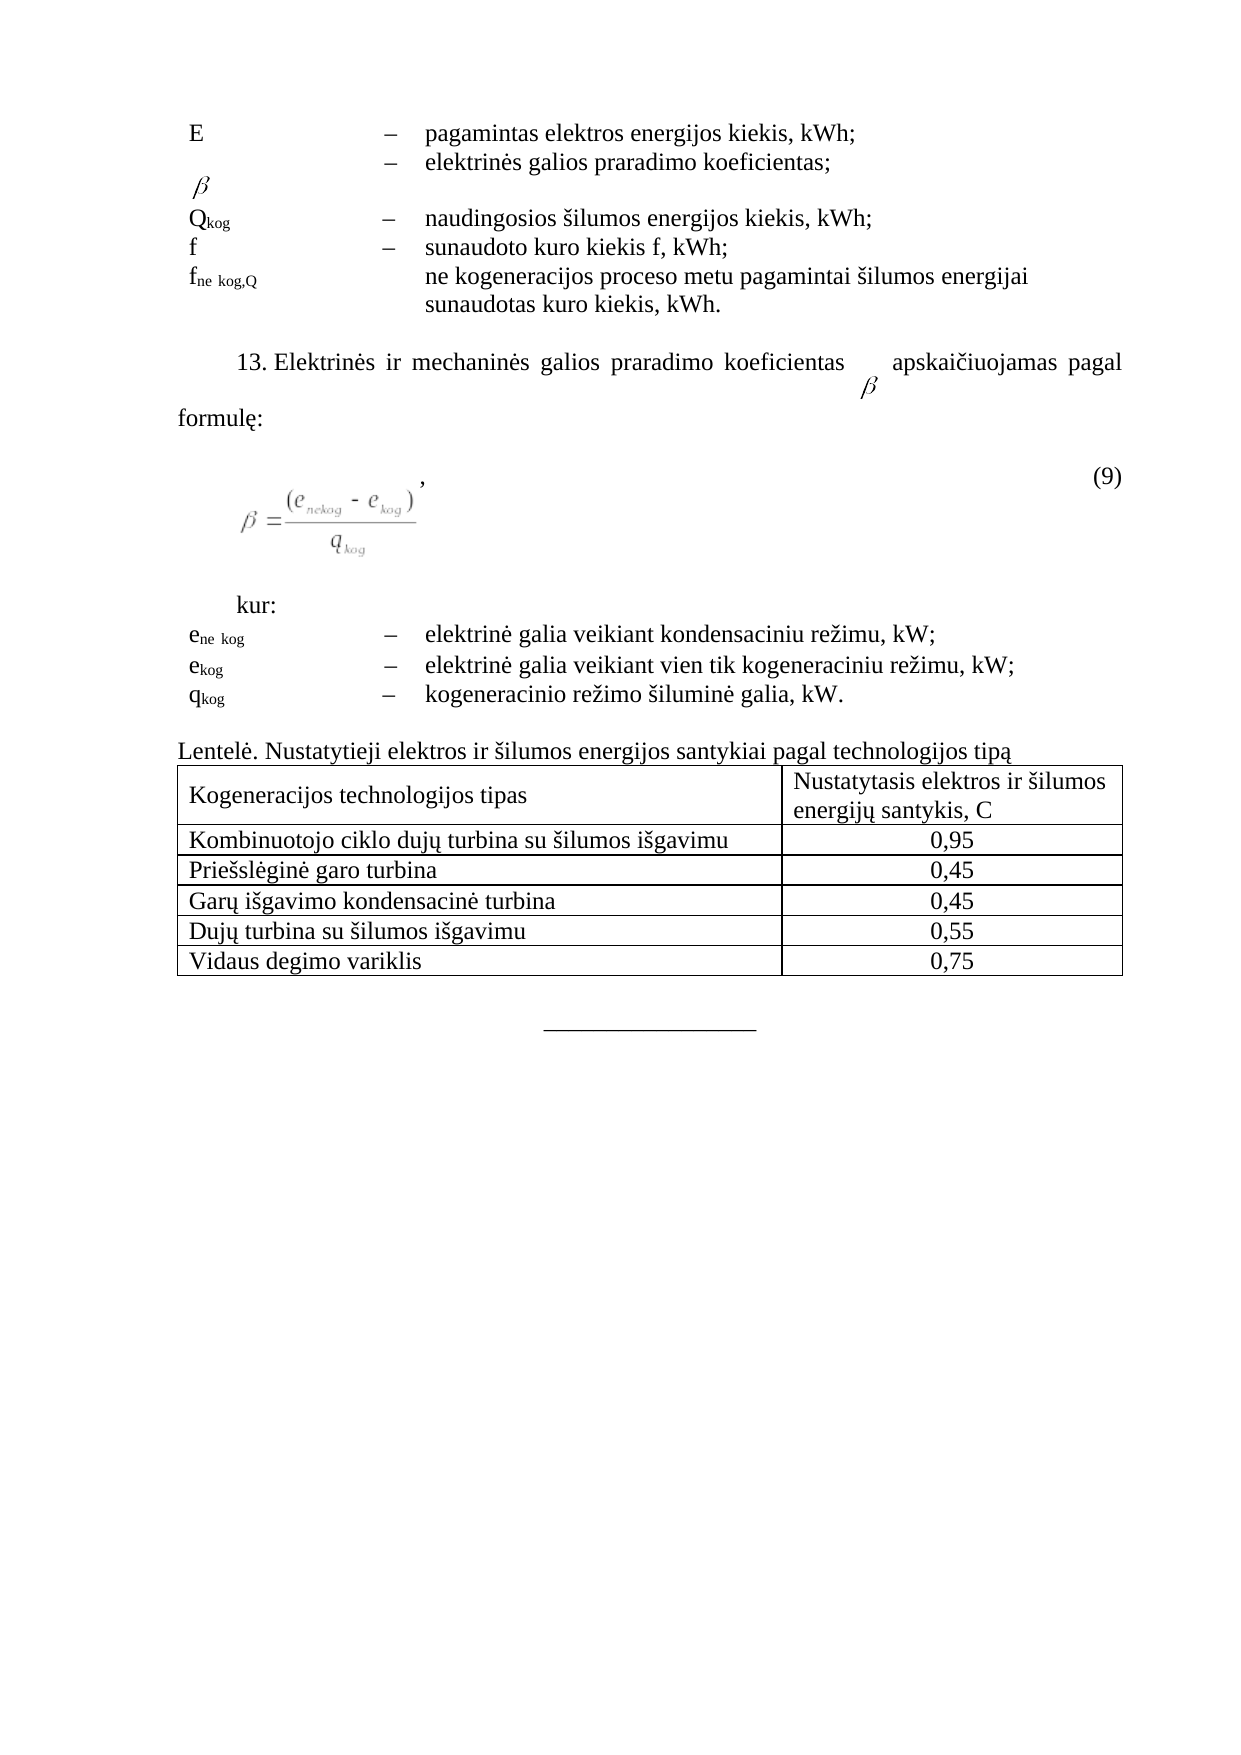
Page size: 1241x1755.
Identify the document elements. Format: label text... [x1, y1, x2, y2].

table_cell elektrinė galia veikiant vien tik kogeneraciniu režimu, kW; [414, 650, 1122, 679]
table_header pagamintas elektros energijos kiekis, kWh; [414, 118, 1122, 147]
table_cell [364, 261, 413, 318]
table_cell sunaudoto kuro kiekis f, kWh; [414, 232, 1122, 261]
table_cell naudingosios šilumos energijos kiekis, kWh; [414, 203, 1122, 232]
table_header – [364, 619, 413, 650]
table_header Nustatytasis elektros ir šilumos energijų santykis, C [783, 766, 1122, 823]
table_cell beta [177, 147, 363, 203]
table_cell Dujų turbina su šilumos išgavimu [178, 916, 781, 945]
table_header Kogeneracijos technologijos tipas [178, 766, 781, 823]
table_cell 0,45 [783, 886, 1122, 914]
table_cell 0,55 [783, 916, 1122, 945]
table_cell Garų išgavimo kondensacinė turbina [178, 886, 781, 914]
table_cell 0,75 [783, 946, 1122, 975]
table_cell 0,45 [783, 856, 1122, 884]
table_cell ne kogeneracijos proceso metu pagamintai šilumos energijai sunaudotas kuro kiekis, kWh. [414, 261, 1122, 318]
table_cell – [364, 147, 413, 203]
table_cell ekog [177, 650, 363, 679]
table_header – [364, 118, 413, 147]
table_header elektrinė galia veikiant kondensaciniu režimu, kW; [414, 619, 1122, 650]
table_cell Vidaus degimo variklis [178, 946, 781, 975]
text kur: [177, 590, 1122, 619]
table_cell qkog [177, 679, 363, 707]
table_cell Qkog [177, 203, 363, 232]
table_cell fnekog,Q [177, 261, 363, 318]
table_header E [177, 118, 363, 147]
table_cell 0,95 [783, 825, 1122, 854]
table_cell elektrinės galios praradimo koeficientas; [414, 147, 1122, 203]
table_cell – [364, 203, 413, 232]
table_header enekog [177, 619, 363, 650]
text _________________ [177, 1005, 1122, 1034]
text beta=(e(ne kog)–e(kog))/q(kog), (9) [177, 461, 1122, 561]
table_cell f [177, 232, 363, 261]
table_cell Priešslėginė garo turbina [178, 856, 781, 884]
table_cell Kombinuotojo ciklo dujų turbina su šilumos išgavimu [178, 825, 781, 854]
table_cell kogeneracinio režimo šiluminė galia, kW. [414, 679, 1122, 707]
table_cell – [364, 679, 413, 707]
text Lentelė. Nustatytieji elektros ir šilumos energijos santykiai pagal technologijos tipą [177, 736, 1122, 765]
text 13. Elektrinės ir mechaninės galios praradimo koeficientas beta apskaičiuojamas pagal formulę: [177, 347, 1122, 432]
table_cell – [364, 650, 413, 679]
table_cell – [364, 232, 413, 261]
